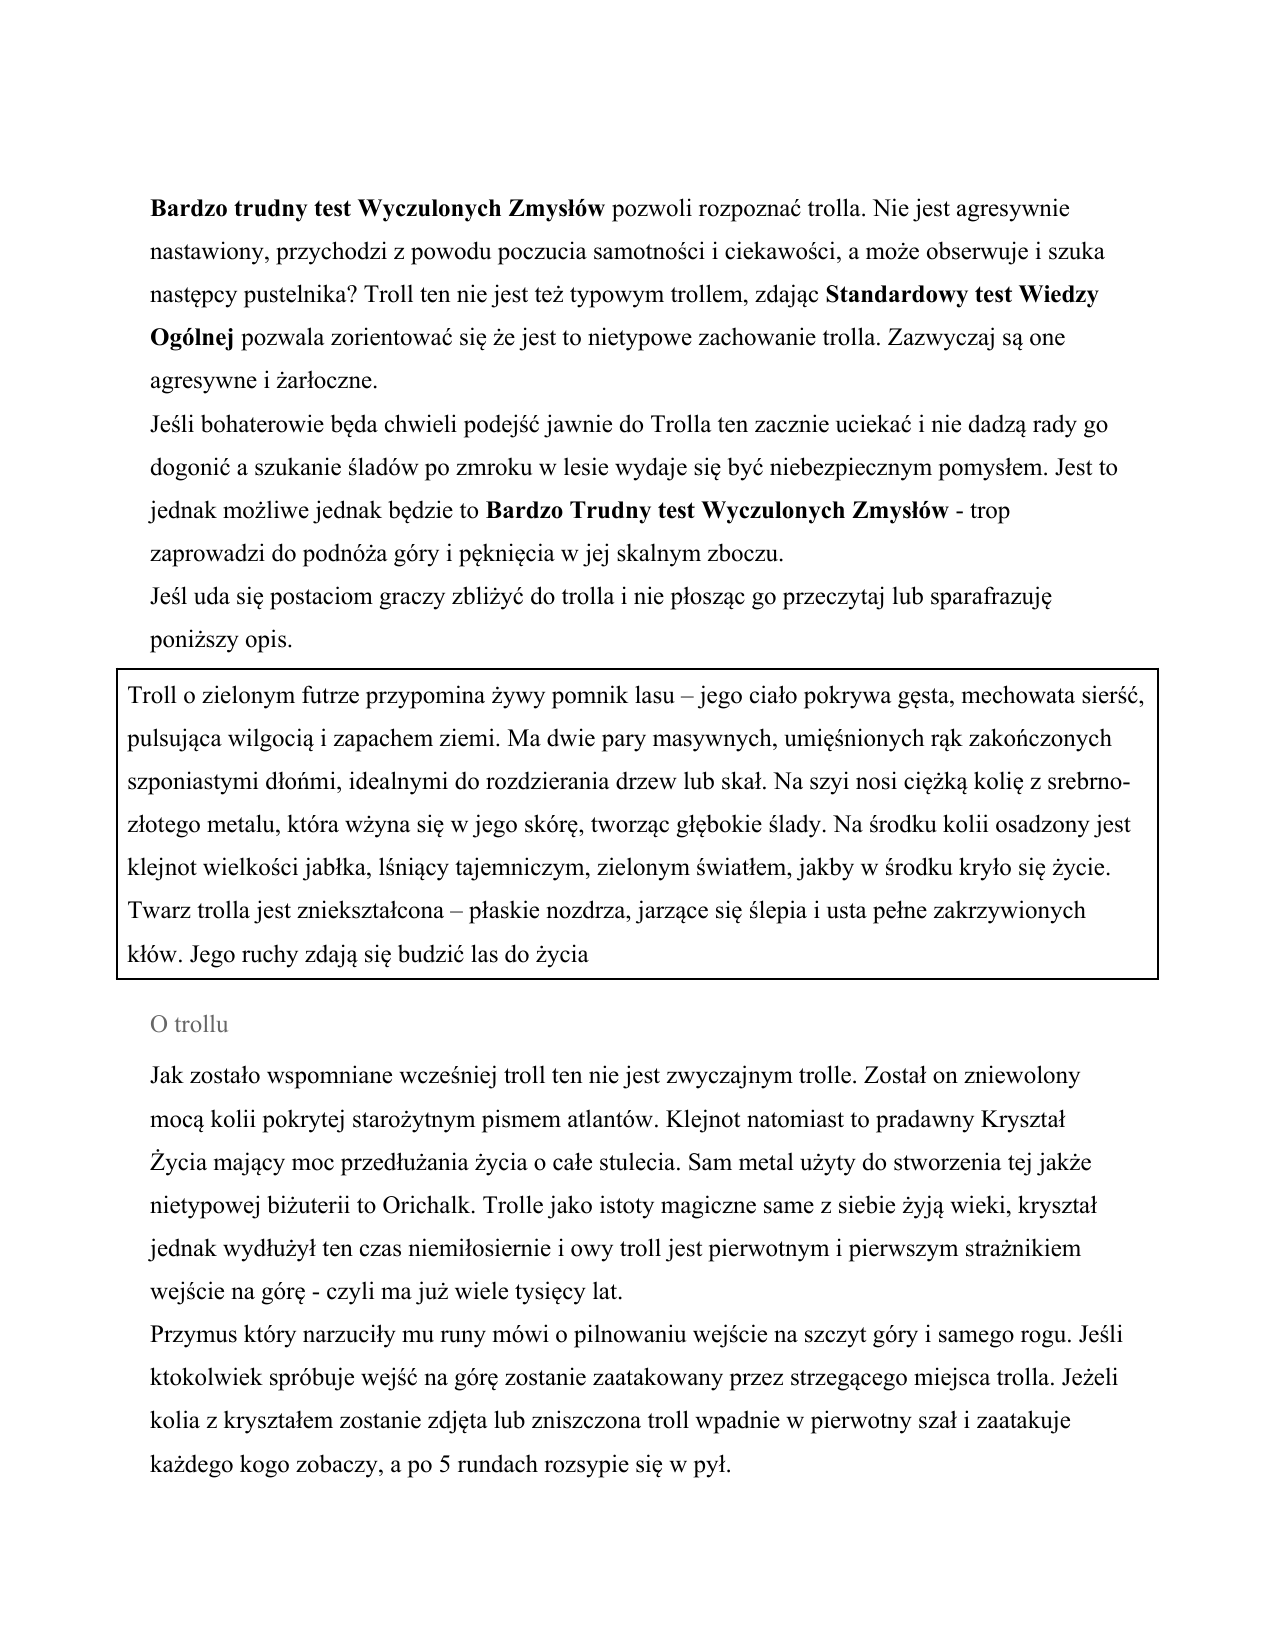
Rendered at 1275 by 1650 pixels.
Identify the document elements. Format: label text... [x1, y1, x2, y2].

text Przymus który narzuciły mu runy mówi o pilnowaniu wejście na szczyt góry i samego rogu. Jeśli ktokolwiek spróbuje wejść na górę zostanie zaatakowany przez strzegącego miejsca trolla. Jeżeli kolia z kryształem zostanie zdjęta lub zniszczona troll wpadnie w pierwotny szał i zaatakuje każdego kogo zobaczy, a po 5 rundach rozsypie się w pył. [150, 1319, 1125, 1477]
subtitle O trollu [150, 1009, 1125, 1038]
text Jak zostało wspomniane wcześniej troll ten nie jest zwyczajnym trolle. Został on zniewolony mocą kolii pokrytej starożytnym pismem atlantów. Klejnot natomiast to pradawny Kryształ Życia mający moc przedłużania życia o całe stulecia. Sam metal użyty do stworzenia tej jakże nietypowej biżuterii to Orichalk. Trolle jako istoty magiczne same z siebie żyją wieki, kryształ jednak wydłużył ten czas niemiłosiernie i owy troll jest pierwotnym i pierwszym strażnikiem wejście na górę - czyli ma już wiele tysięcy lat. [150, 1061, 1125, 1305]
text Jeśl uda się postaciom graczy zbliżyć do trolla i nie płosząc go przeczytaj lub sparafrazuję poniższy opis. [150, 581, 1125, 653]
text Bardzo trudny test Wyczulonych Zmysłów pozwoli rozpoznać trolla. Nie jest agresywnie nastawiony, przychodzi z powodu poczucia samotności i ciekawości, a może obserwuje i szuka następcy pustelnika? Troll ten nie jest też typowym trollem, zdając Standardowy test Wiedzy Ogólnej pozwala zorientować się że jest to nietypowe zachowanie trolla. Zazwyczaj są one agresywne i żarłoczne. Jeśli bohaterowie będa chwieli podejść jawnie do Trolla ten zacznie uciekać i nie dadzą rady go dogonić a szukanie śladów po zmroku w lesie wydaje się być niebezpiecznym pomysłem. Jest to jednak możliwe jednak będzie to Bardzo Trudny test Wyczulonych Zmysłów - trop zaprowadzi do podnóża góry i pęknięcia w jej skalnym zboczu. [150, 193, 1125, 567]
table_header Troll o zielonym futrze przypomina żywy pomnik lasu – jego ciało pokrywa gęsta, mechowata sierść, pulsująca wilgocią i zapachem ziemi. Ma dwie pary masywnych, umięśnionych rąk zakończonych szponiastymi dłońmi, idealnymi do rozdzierania drzew lub skał. Na szyi nosi ciężką kolię z srebrno-złotego metalu, która wżyna się w jego skórę, tworząc głębokie ślady. Na środku kolii osadzony jest klejnot wielkości jabłka, lśniący tajemniczym, zielonym światłem, jakby w środku kryło się życie. Twarz trolla jest zniekształcona – płaskie nozdrza, jarzące się ślepia i usta pełne zakrzywionych kłów. Jego ruchy zdają się budzić las do życia [118, 670, 1157, 978]
